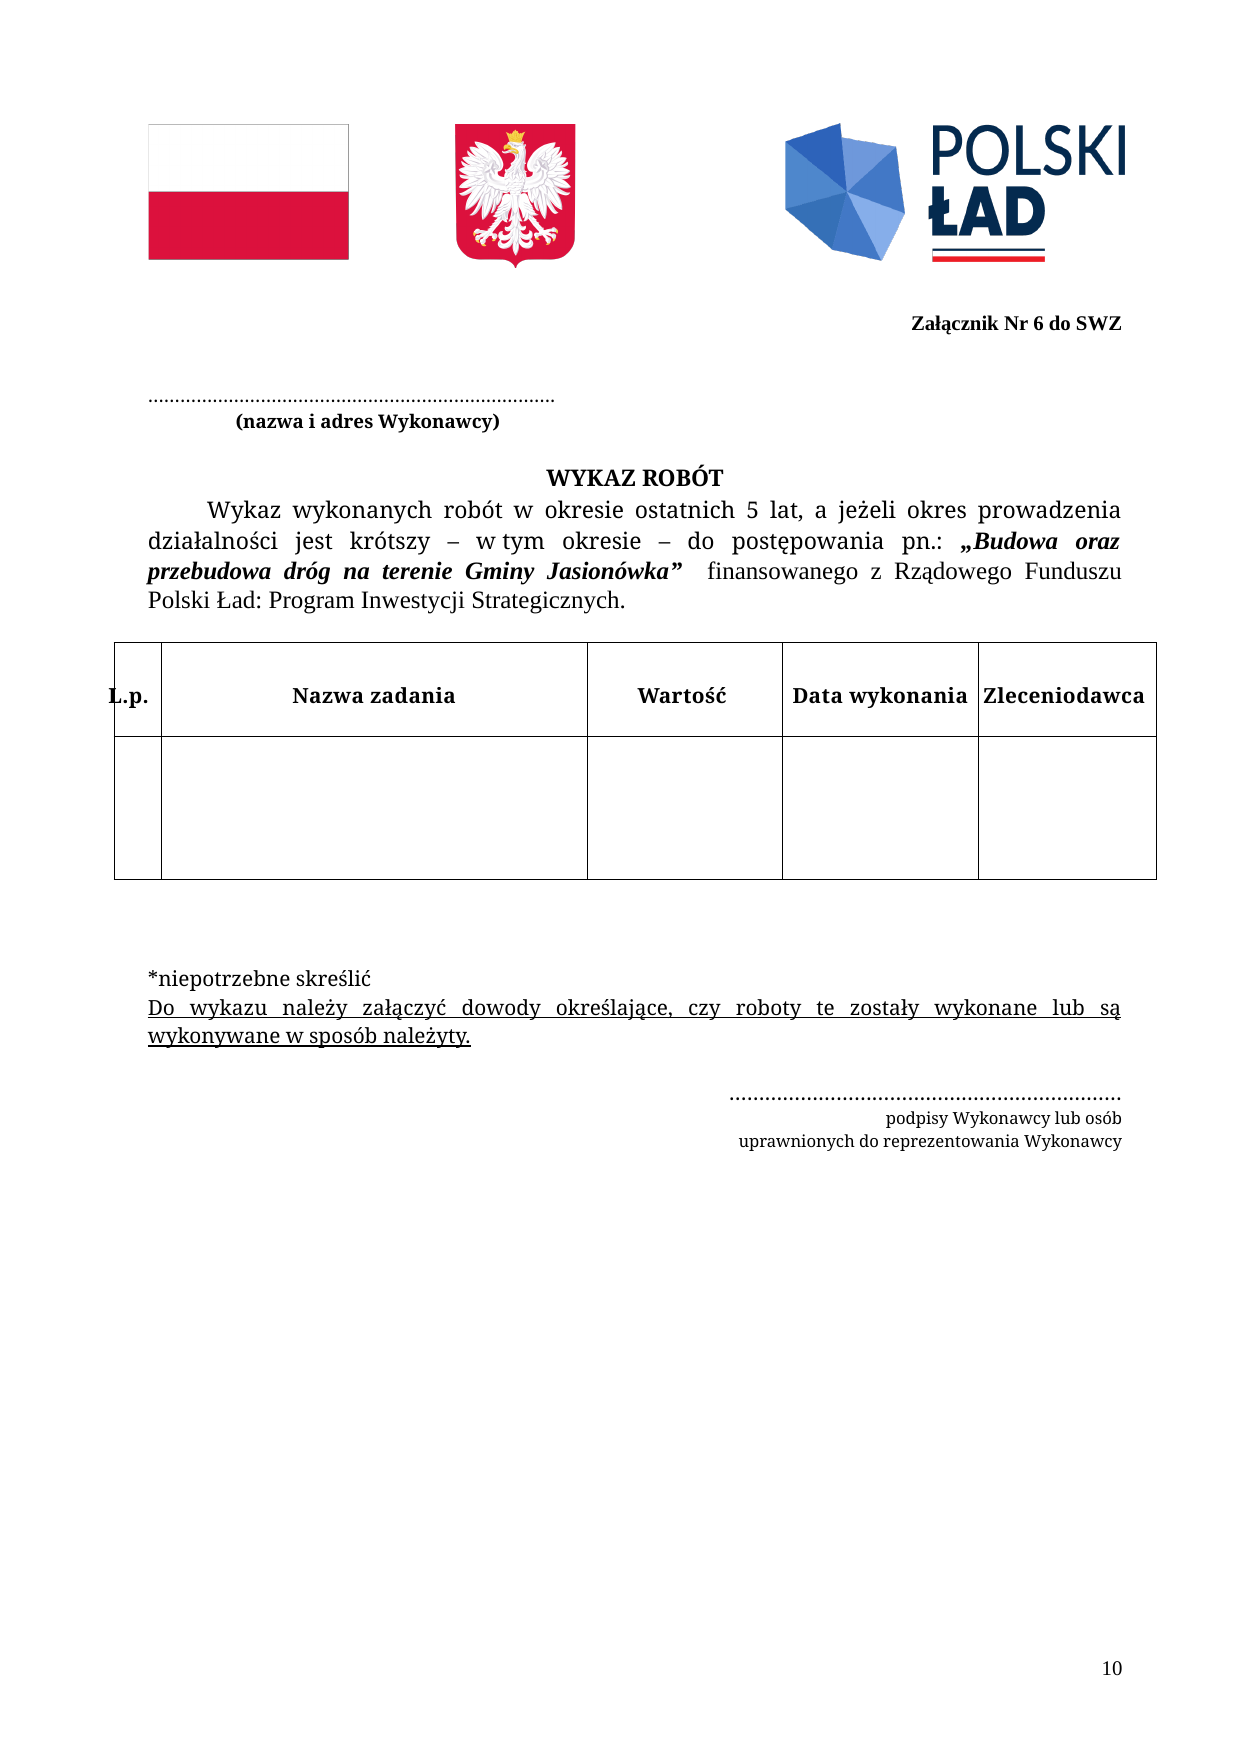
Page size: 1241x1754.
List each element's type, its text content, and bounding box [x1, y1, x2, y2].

text *niepotrzebne skreślić [148, 964, 1122, 993]
table_cell [162, 737, 587, 879]
text Załącznik Nr 6 do SWZ [148, 311, 1122, 335]
picture [785, 123, 1125, 262]
text Wykaz wykonanych robót w okresie ostatnich 5 lat, a jeżeli okres prowadzenia działalności jest krótszy – w tym okresie – do postępowania pn.: „Budowa oraz przebudowa dróg na terenie Gminy Jasionówka” finansowanego z Rządowego Funduszu Polski Ład: Program Inwestycji Strategicznych. [148, 493, 1122, 613]
table_header L.p. [115, 643, 161, 736]
text WYKAZ ROBÓT [148, 462, 1122, 493]
text ………………………………………………………… [148, 1078, 1122, 1106]
table_cell [115, 737, 161, 879]
picture [148, 124, 576, 268]
table_cell [979, 737, 1156, 879]
table_header Zleceniodawca [979, 643, 1156, 736]
table_cell [588, 737, 782, 879]
text (nazwa i adres Wykonawcy) [148, 408, 1122, 434]
table_header Data wykonania [783, 643, 978, 736]
text Do wykazu należy załączyć dowody określające, czy roboty te zostały wykonane lub są wykonywane w sposób należyty. [148, 993, 1122, 1049]
text podpisy Wykonawcy lub osób [148, 1106, 1122, 1129]
text uprawnionych do reprezentowania Wykonawcy [148, 1129, 1122, 1152]
table_cell [783, 737, 978, 879]
table_header Nazwa zadania [162, 643, 587, 736]
table_header Wartość [588, 643, 782, 736]
text …………………………………………………………………. [148, 383, 1122, 408]
